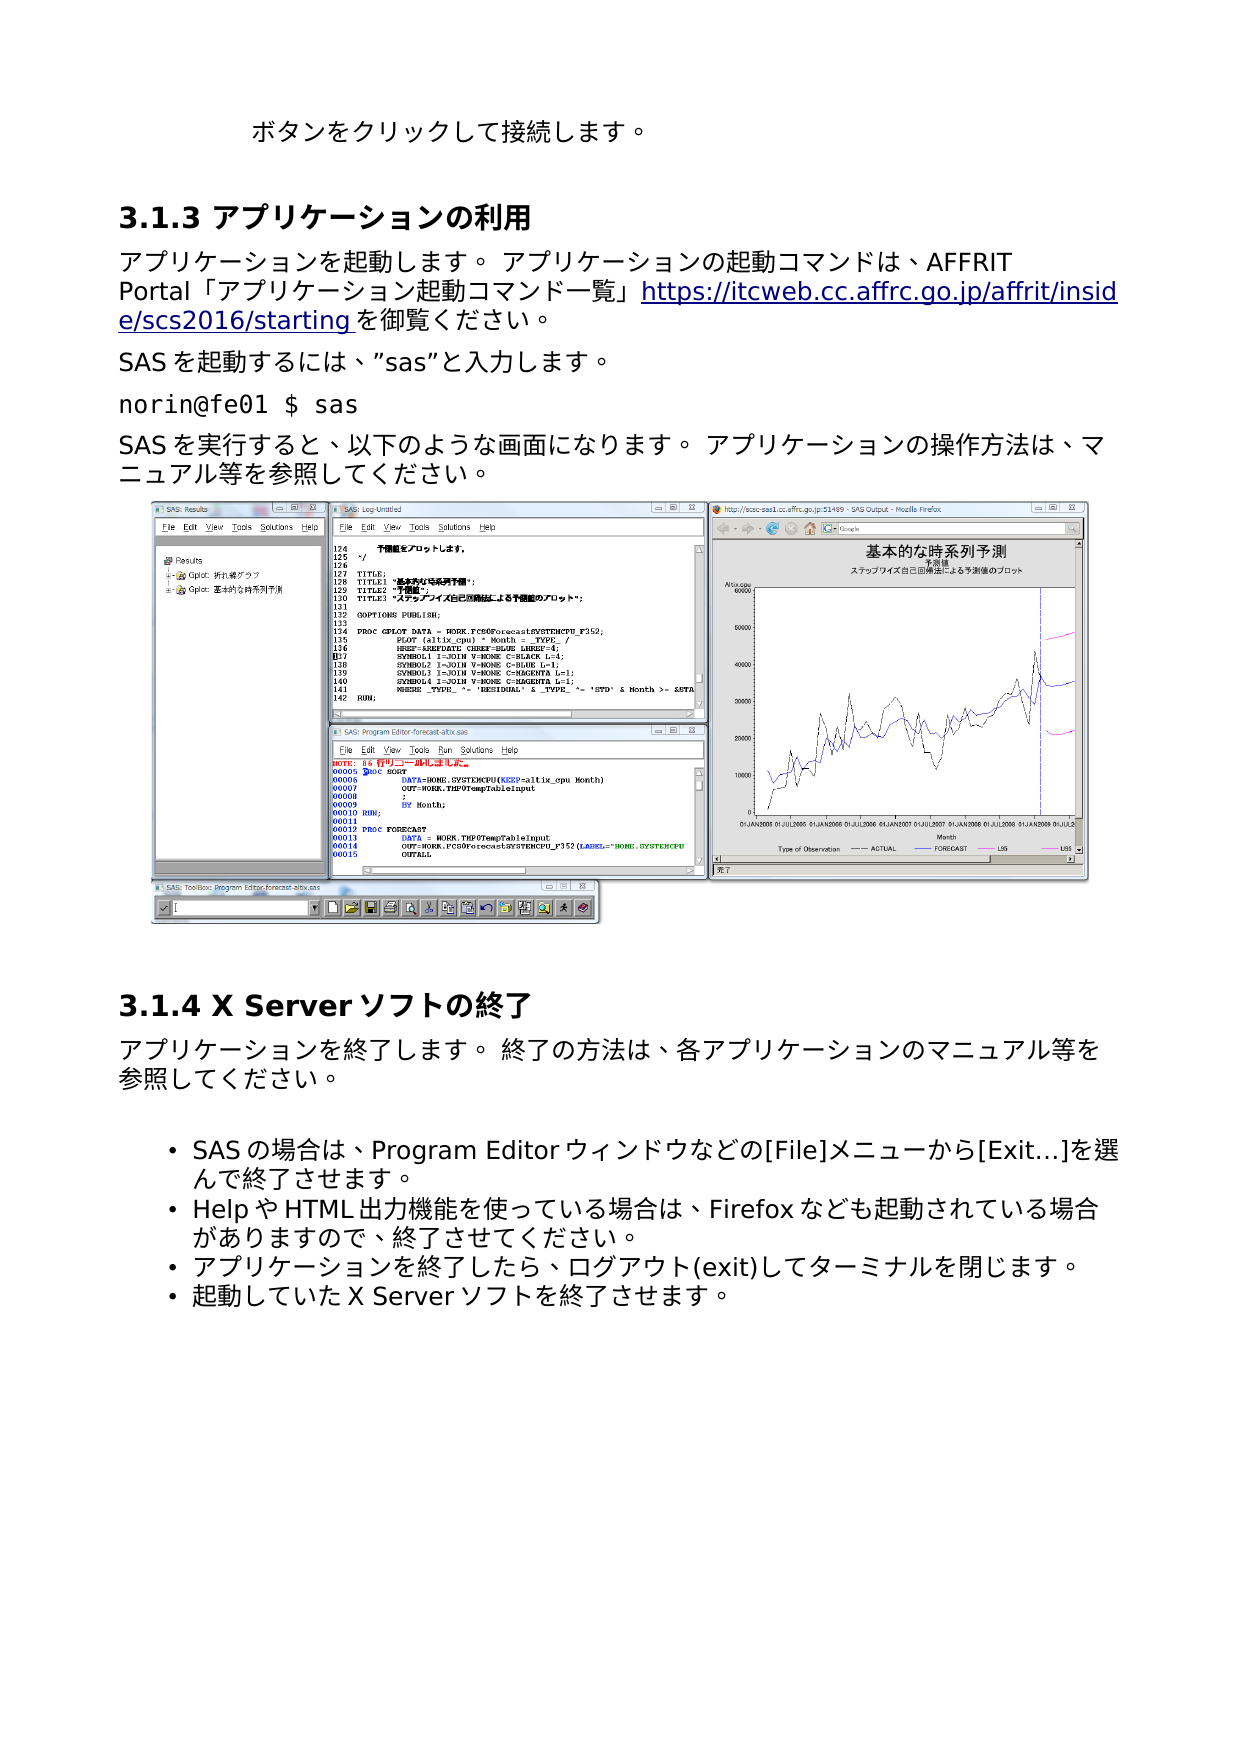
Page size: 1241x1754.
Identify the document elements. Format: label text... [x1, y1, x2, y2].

picture [151, 501, 1089, 924]
list HelpやHTML出力機能を使っている場合は、Firefoxなども起動されている場合がありますので、終了させてください。 [177, 1195, 1122, 1253]
subtitle 3.1.4 X Serverソフトの終了 [118, 990, 1122, 1024]
text SASを実行すると、以下のような画面になります。 アプリケーションの操作方法は、マニュアル等を参照してください。 [118, 431, 1122, 489]
list SASの場合は、Program Editorウィンドウなどの[File]メニューから[Exit…]を選んで終了させます。 [177, 1137, 1122, 1195]
text アプリケーションを終了します。 終了の方法は、各アプリケーションのマニュアル等を参照してください。 [118, 1036, 1122, 1094]
text アプリケーションを起動します。 アプリケーションの起動コマンドは、AFFRIT Portal「アプリケーション起動コマンド一覧」https://itcweb.cc.affrc.go.jp/affrit/inside/scs2016/startingを御覧ください。 [118, 248, 1122, 336]
list 起動していたX Serverソフトを終了させます。 [177, 1282, 1122, 1312]
text norin@fe01 $ sas [118, 390, 1122, 419]
list アプリケーションを終了したら、ログアウト(exit)してターミナルを閉じます。 [177, 1253, 1122, 1282]
subtitle 3.1.3 アプリケーションの利用 [118, 202, 1122, 236]
text SASを起動するには、”sas”と入力します。 [118, 348, 1122, 377]
list ボタンをクリックして接続します。 [236, 118, 1122, 147]
